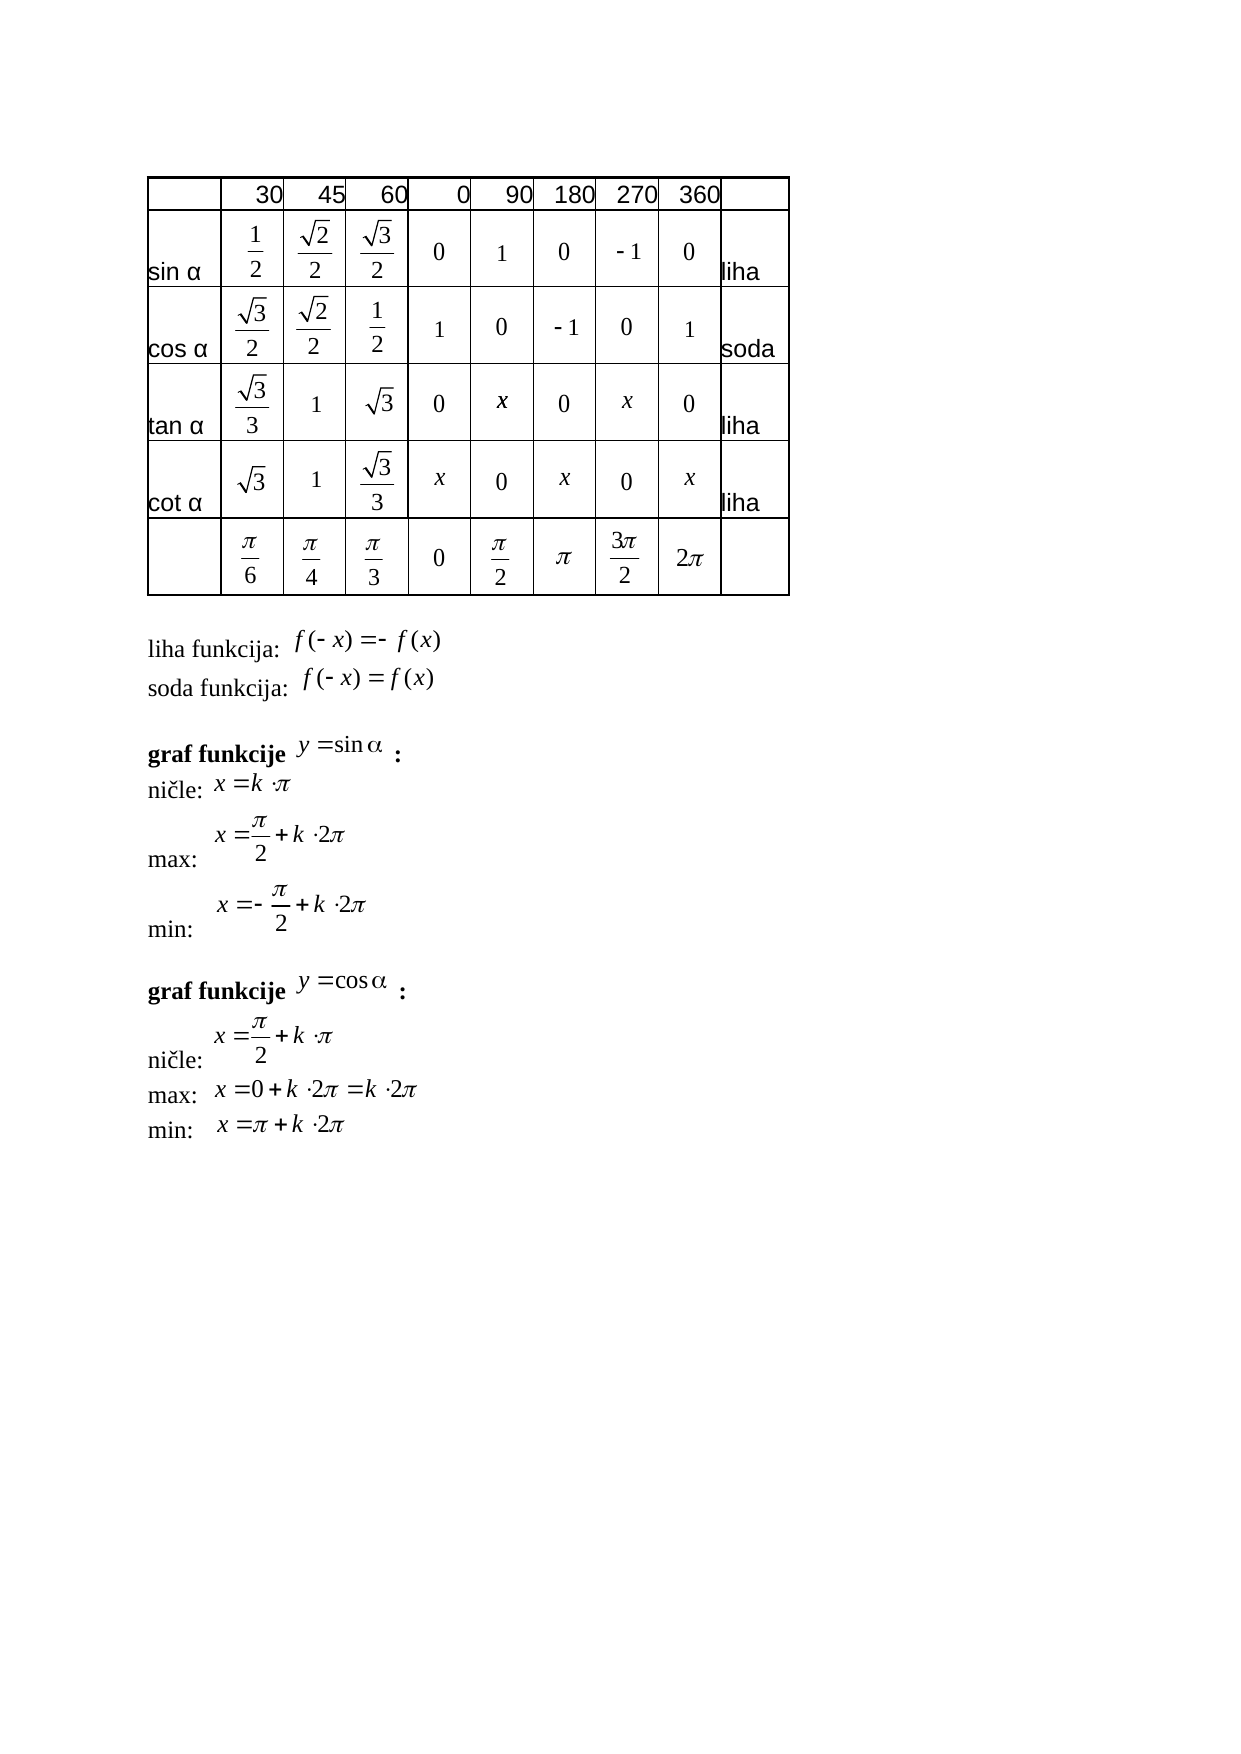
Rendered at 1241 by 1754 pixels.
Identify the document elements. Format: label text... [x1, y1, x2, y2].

table_cell [659, 519, 720, 594]
table_cell [346, 364, 407, 440]
table_header [149, 179, 220, 209]
table_cell liha [722, 441, 788, 517]
table_cell [409, 287, 470, 363]
table_cell [149, 519, 220, 594]
table_cell [222, 211, 283, 286]
table_header 180 [534, 179, 595, 209]
table_cell soda [722, 287, 788, 363]
table_cell [596, 287, 658, 363]
table_cell [659, 211, 720, 286]
table_header 270 [596, 179, 658, 209]
table_header 90 [471, 179, 533, 209]
table_cell [284, 211, 345, 286]
table_cell [222, 441, 283, 517]
table_cell [284, 519, 345, 594]
table_cell [409, 211, 470, 286]
text min: [148, 1109, 1093, 1144]
table_header 30 [222, 179, 283, 209]
text soda funkcija: [148, 663, 1093, 701]
table_cell [222, 364, 283, 440]
table_cell [284, 441, 345, 517]
text min: [148, 873, 1093, 942]
text ničle: [148, 1005, 1093, 1074]
table_cell liha [722, 211, 788, 286]
table_cell [534, 519, 595, 594]
table_cell [346, 287, 407, 363]
text ničle: [148, 768, 1093, 803]
table_cell [284, 364, 345, 440]
table_cell sin α [149, 211, 220, 286]
table_header 45 [284, 179, 345, 209]
text max: [148, 1074, 1093, 1109]
table_header 360 [659, 179, 720, 209]
table_cell [409, 441, 470, 517]
table_cell [534, 441, 595, 517]
table_cell [222, 287, 283, 363]
table_cell [471, 364, 533, 440]
table_cell [534, 287, 595, 363]
table_cell cot α [149, 441, 220, 517]
table_cell [409, 364, 470, 440]
table_cell [284, 287, 345, 363]
table_cell liha [722, 364, 788, 440]
table_cell [596, 364, 658, 440]
table_header 60 [346, 179, 407, 209]
table_cell tan α [149, 364, 220, 440]
table_cell [471, 441, 533, 517]
table_cell [222, 519, 283, 594]
table_cell [409, 519, 470, 594]
table_header [722, 179, 788, 209]
table_header 0 [409, 179, 470, 209]
table_cell [534, 364, 595, 440]
table_cell [596, 211, 658, 286]
table_cell [659, 441, 720, 517]
table_cell [346, 211, 407, 286]
table_cell cos α [149, 287, 220, 363]
table_cell [722, 519, 788, 594]
table_cell [471, 287, 533, 363]
text max: [148, 803, 1093, 873]
text graf funkcije : [148, 971, 1093, 1005]
table_cell [534, 211, 595, 286]
table_cell [346, 441, 407, 517]
table_cell [596, 519, 658, 594]
table_cell [346, 519, 408, 594]
text graf funkcije : [148, 730, 1093, 768]
table_cell [659, 364, 720, 440]
table_cell [471, 211, 533, 286]
table_cell [659, 287, 720, 363]
text liha funkcija: [148, 625, 1093, 663]
table_cell [596, 441, 658, 517]
table_cell [471, 519, 533, 594]
